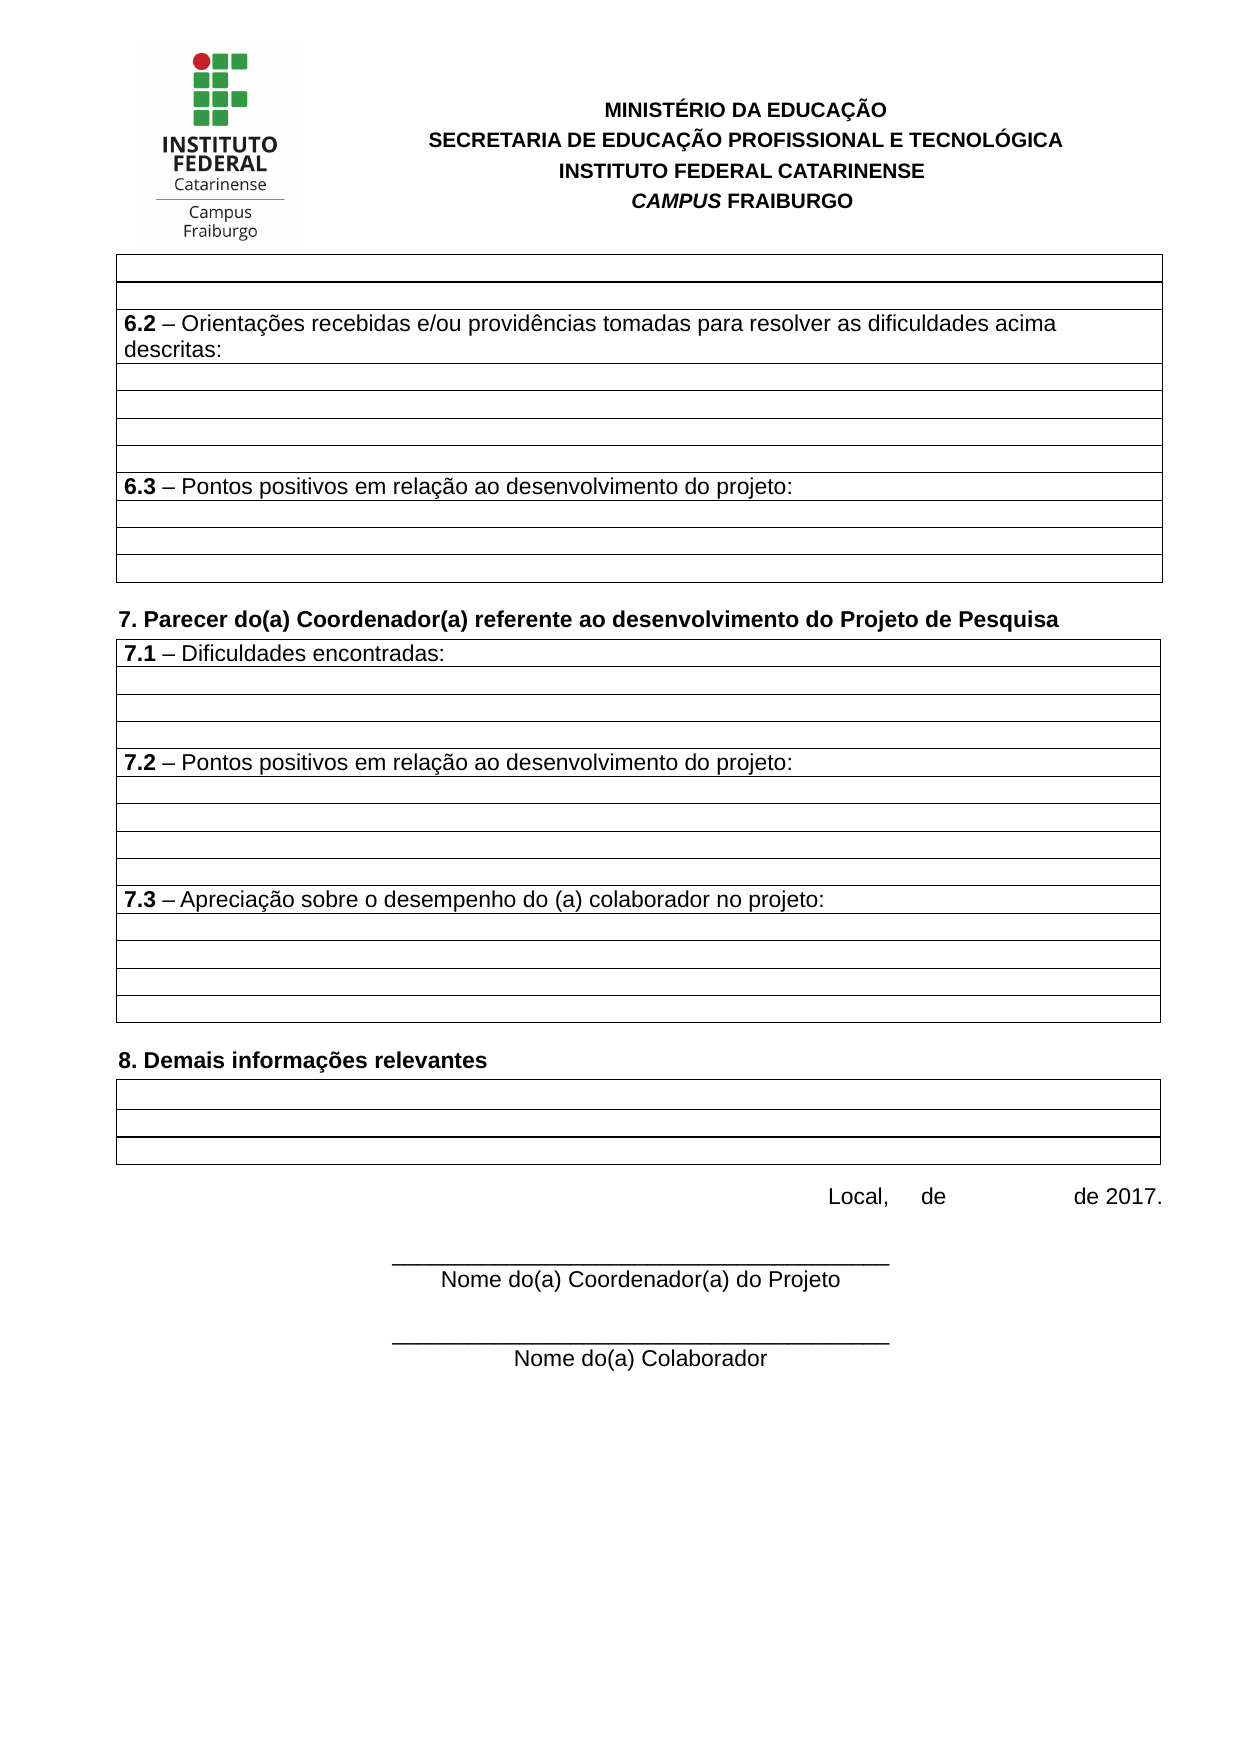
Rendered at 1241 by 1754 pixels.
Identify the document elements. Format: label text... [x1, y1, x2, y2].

table_cell [117, 859, 1160, 885]
table_cell [117, 804, 1160, 831]
text Nome do(a) Colaborador [118, 1345, 1163, 1372]
text _______________________________________ [118, 1319, 1163, 1345]
table_cell [117, 555, 1162, 582]
table_cell [117, 996, 1160, 1022]
table_cell [117, 777, 1160, 803]
table_cell [117, 832, 1160, 858]
table_cell 7.2 – Pontos positivos em relação ao desenvolvimento do projeto: [117, 749, 1160, 776]
table_cell [117, 446, 1162, 472]
table_header [117, 1080, 1160, 1109]
table_header 7.1 – Dificuldades encontradas: [117, 640, 1160, 666]
table_cell [117, 914, 1160, 940]
text 7. Parecer do(a) Coordenador(a) referente ao desenvolvimento do Projeto de Pesquisa [118, 606, 1163, 633]
table_cell 6.2 – Orientações recebidas e/ou providências tomadas para resolver as dificuldades acima descritas: [117, 310, 1162, 363]
table_cell [117, 695, 1160, 721]
table_cell 7.3 – Apreciação sobre o desempenho do (a) colaborador no projeto: [117, 886, 1160, 913]
table_cell [117, 283, 1162, 309]
table_cell [117, 1138, 1160, 1164]
table_cell [117, 722, 1160, 748]
table_cell [117, 255, 1162, 281]
table_cell [117, 419, 1162, 445]
table_cell [117, 364, 1162, 390]
text 8. Demais informações relevantes [118, 1047, 1089, 1073]
table_cell [117, 1110, 1160, 1136]
table_cell [117, 941, 1160, 967]
text Nome do(a) Coordenador(a) do Projeto [118, 1266, 1163, 1292]
table_cell [117, 528, 1162, 554]
table_cell [117, 667, 1160, 693]
picture [140, 37, 300, 252]
text Local, de de 2017. [121, 1183, 1163, 1209]
table_cell [117, 391, 1162, 417]
table_cell [117, 969, 1160, 995]
table_cell 6.3 – Pontos positivos em relação ao desenvolvimento do projeto: [117, 473, 1162, 499]
text _______________________________________ [118, 1240, 1163, 1266]
table_cell [117, 501, 1162, 527]
